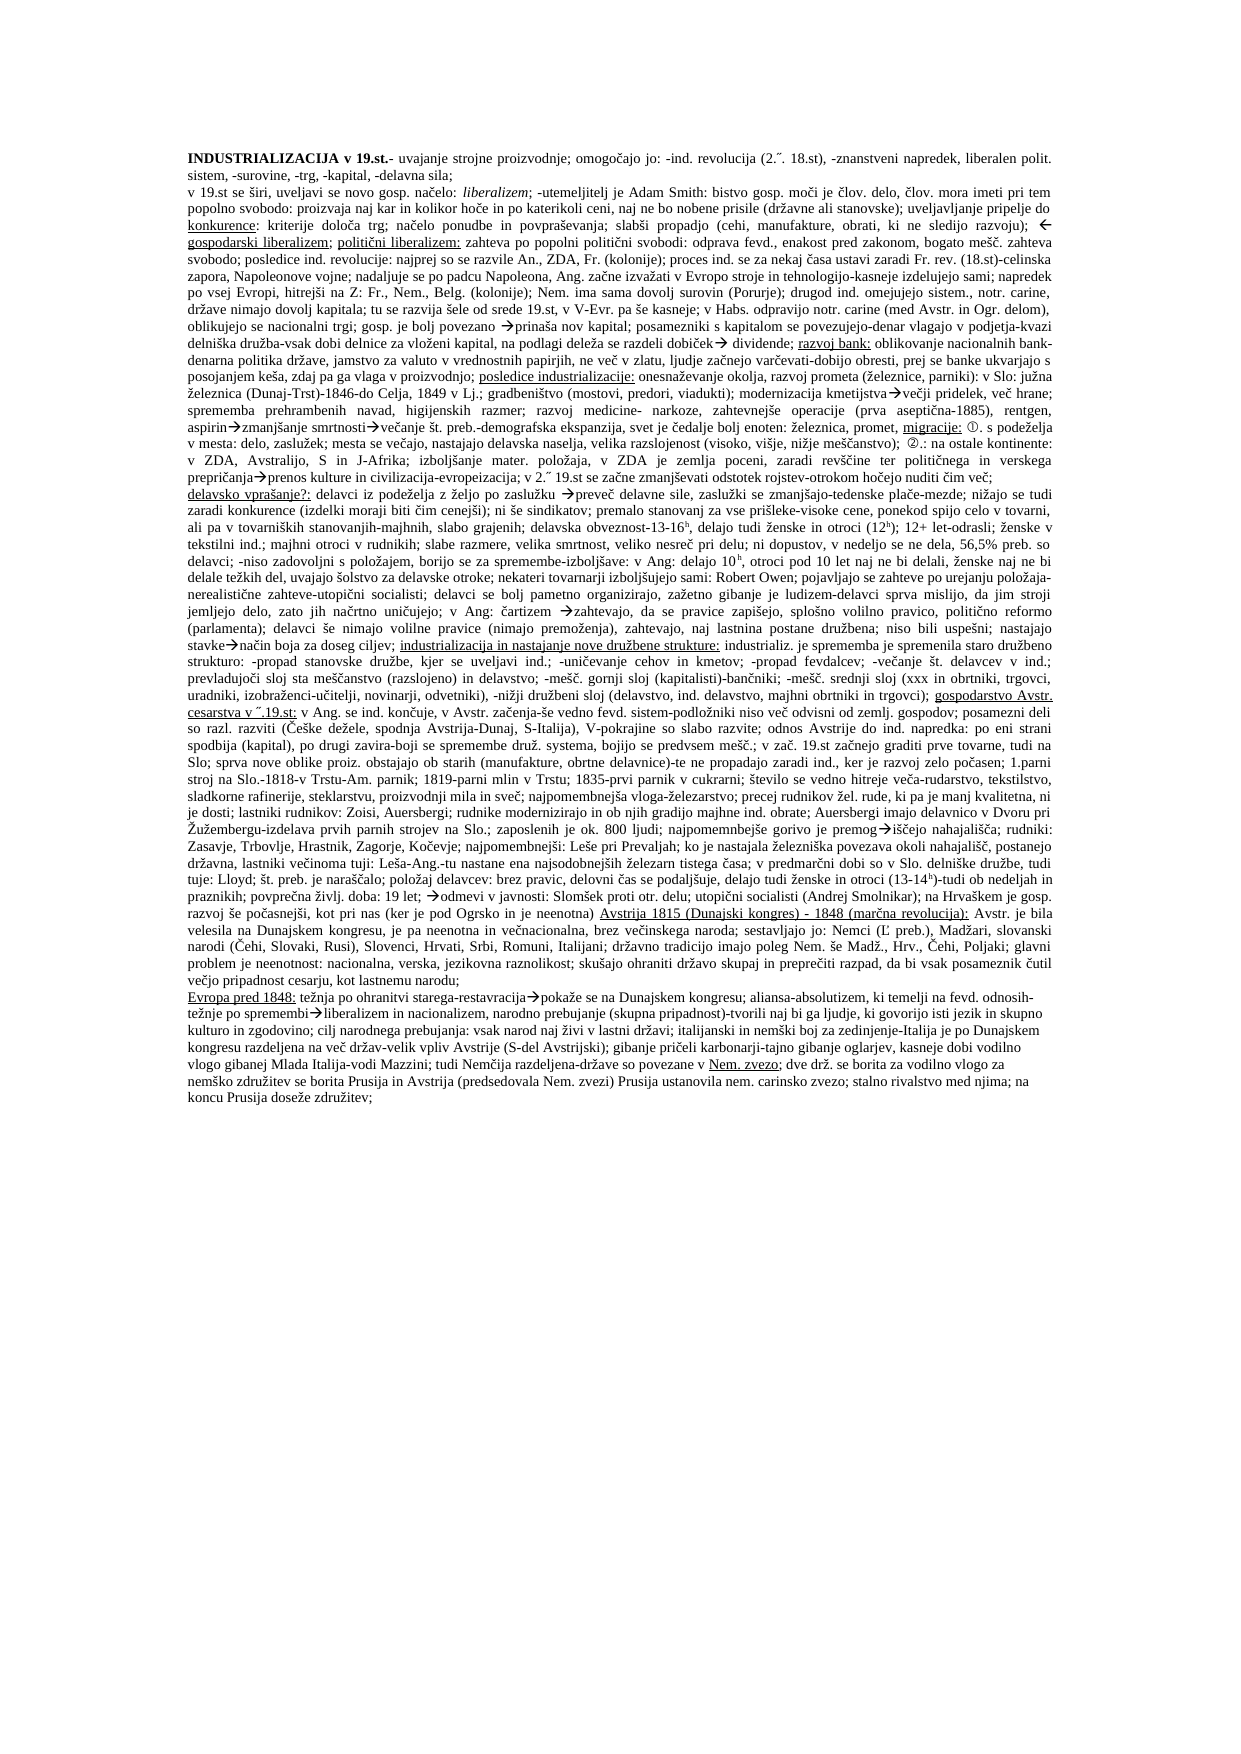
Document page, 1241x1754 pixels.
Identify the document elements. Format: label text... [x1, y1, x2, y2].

text v 19.st se širi, uveljavi se novo gosp. načelo: liberalizem; -utemeljitelj je Adam Smith: bistvo gosp. moči je člov. delo, člov. mora imeti pri tem popolno svobodo: proizvaja naj kar in kolikor hoče in po katerikoli ceni, naj ne bo nobene prisile (državne ali stanovske); uveljavljanje pripelje do konkurence: kriterije določa trg; načelo ponudbe in povpraševanja; slabši propadjo (cehi, manufakture, obrati, ki ne sledijo razvoju);  gospodarski liberalizem; politični liberalizem: zahteva po popolni politični svobodi: odprava fevd., enakost pred zakonom, bogato mešč. zahteva svobodo; posledice ind. revolucije: najprej so se razvile An., ZDA, Fr. (kolonije); proces ind. se za nekaj časa ustavi zaradi Fr. rev. (18.st)-celinska zapora, Napoleonove vojne; nadaljuje se po padcu Napoleona, Ang. začne izvažati v Evropo stroje in tehnologijo-kasneje izdelujejo sami; napredek po vsej Evropi, hitrejši na Z: Fr., Nem., Belg. (kolonije); Nem. ima sama dovolj surovin (Porurje); drugod ind. omejujejo sistem., notr. carine, države nimajo dovolj kapitala; tu se razvija šele od srede 19.st, v V-Evr. pa še kasneje; v Habs. odpravijo notr. carine (med Avstr. in Ogr. delom), oblikujejo se nacionalni trgi; gosp. je bolj povezano prinaša nov kapital; posamezniki s kapitalom se povezujejo-denar vlagajo v podjetja-kvazi delniška družba-vsak dobi delnice za vloženi kapital, na podlagi deleža se razdeli dobiček dividende; razvoj bank: oblikovanje nacionalnih bank-denarna politika države, jamstvo za valuto v vrednostnih papirjih, ne več v zlatu, ljudje začnejo varčevati-dobijo obresti, prej se banke ukvarjajo s posojanjem keša, zdaj pa ga vlaga v proizvodnjo; posledice industrializacije: onesnaževanje okolja, razvoj prometa (železnice, parniki): v Slo: južna železnica (Dunaj-Trst)-1846-do Celja, 1849 v Lj.; gradbeništvo (mostovi, predori, viadukti); modernizacija kmetijstvavečji pridelek, več hrane; sprememba prehrambenih navad, higijenskih razmer; razvoj medicine- narkoze, zahtevnejše operacije (prva aseptična-1885), rentgen, aspirinzmanjšanje smrtnostivečanje št. preb.-demografska ekspanzija, svet je čedalje bolj enoten: železnica, promet, migracije: . s podeželja v mesta: delo, zaslužek; mesta se večajo, nastajajo delavska naselja, velika razslojenost (visoko, višje, nižje meščanstvo); .: na ostale kontinente: v ZDA, Avstralijo, S in J-Afrika; izboljšanje mater. položaja, v ZDA je zemlja poceni, zaradi revščine ter političnega in verskega prepričanjaprenos kulture in civilizacija-evropeizacija; v 2.˝ 19.st se začne zmanjševati odstotek rojstev-otrokom hočejo nuditi čim več; [187, 183, 1053, 485]
text Evropa pred 1848: težnja po ohranitvi starega-restavracijapokaže se na Dunajskem kongresu; aliansa-absolutizem, ki temelji na fevd. odnosih-težnje po spremembiliberalizem in nacionalizem, narodno prebujanje (skupna pripadnost)-tvorili naj bi ga ljudje, ki govorijo isti jezik in skupno kulturo in zgodovino; cilj narodnega prebujanja: vsak narod naj živi v lastni državi; italijanski in nemški boj za zedinjenje-Italija je po Dunajskem kongresu razdeljena na več držav-velik vpliv Avstrije (S-del Avstrijski); gibanje pričeli karbonarji-tajno gibanje oglarjev, kasneje dobi vodilno vlogo gibanej Mlada Italija-vodi Mazzini; tudi Nemčija razdeljena-države so povezane v Nem. zvezo; dve drž. se borita za vodilno vlogo za nemško združitev se borita Prusija in Avstrija (predsedovala Nem. zvezi) Prusija ustanovila nem. carinsko zvezo; stalno rivalstvo med njima; na koncu Prusija doseže združitev; [187, 988, 1053, 1106]
text INDUSTRIALIZACIJA v 19.st.- uvajanje strojne proizvodnje; omogočajo jo: -ind. revolucija (2.˝. 18.st), -znanstveni napredek, liberalen polit. sistem, -surovine, -trg, -kapital, -delavna sila; [187, 150, 1053, 183]
text delavsko vprašanje?: delavci iz podeželja z željo po zaslužku preveč delavne sile, zaslužki se zmanjšajo-tedenske plače-mezde; nižajo se tudi zaradi konkurence (izdelki moraji biti čim cenejši); ni še sindikatov; premalo stanovanj za vse prišleke-visoke cene, ponekod spijo celo v tovarni, ali pa v tovarniških stanovanjih-majhnih, slabo grajenih; delavska obveznost-13-16h, delajo tudi ženske in otroci (12h); 12+ let-odrasli; ženske v tekstilni ind.; majhni otroci v rudnikih; slabe razmere, velika smrtnost, veliko nesreč pri delu; ni dopustov, v nedeljo se ne dela, 56,5% preb. so delavci; -niso zadovoljni s položajem, borijo se za spremembe-izboljšave: v Ang: delajo 10h, otroci pod 10 let naj ne bi delali, ženske naj ne bi delale težkih del, uvajajo šolstvo za delavske otroke; nekateri tovarnarji izboljšujejo sami: Robert Owen; pojavljajo se zahteve po urejanju položaja-nerealistične zahteve-utopični socialisti; delavci se bolj pametno organizirajo, zažetno gibanje je ludizem-delavci sprva mislijo, da jim stroji jemljejo delo, zato jih načrtno uničujejo; v Ang: čartizem zahtevajo, da se pravice zapišejo, splošno volilno pravico, politično reformo (parlamenta); delavci še nimajo volilne pravice (nimajo premoženja), zahtevajo, naj lastnina postane družbena; niso bili uspešni; nastajajo stavkenačin boja za doseg ciljev; industrializacija in nastajanje nove družbene strukture: industrializ. je sprememba je spremenila staro družbeno strukturo: -propad stanovske družbe, kjer se uveljavi ind.; -uničevanje cehov in kmetov; -propad fevdalcev; -večanje št. delavcev v ind.; prevladujoči sloj sta meščanstvo (razslojeno) in delavstvo; -mešč. gornji sloj (kapitalisti)-bančniki; -mešč. srednji sloj (xxx in obrtniki, trgovci, uradniki, izobraženci-učitelji, novinarji, odvetniki), -nižji družbeni sloj (delavstvo, ind. delavstvo, majhni obrtniki in trgovci); gospodarstvo Avstr. cesarstva v ˝.19.st: v Ang. se ind. končuje, v Avstr. začenja-še vedno fevd. sistem-podložniki niso več odvisni od zemlj. gospodov; posamezni deli so razl. razviti (Češke dežele, spodnja Avstrija-Dunaj, S-Italija), V-pokrajine so slabo razvite; odnos Avstrije do ind. napredka: po eni strani spodbija (kapital), po drugi zavira-boji se spremembe druž. systema, bojijo se predvsem mešč.; v zač. 19.st začnejo graditi prve tovarne, tudi na Slo; sprva nove oblike proiz. obstajajo ob starih (manufakture, obrtne delavnice)-te ne propadajo zaradi ind., ker je razvoj zelo počasen; 1.parni stroj na Slo.-1818-v Trstu-Am. parnik; 1819-parni mlin v Trstu; 1835-prvi parnik v cukrarni; število se vedno hitreje veča-rudarstvo, tekstilstvo, sladkorne rafinerije, steklarstvu, proizvodnji mila in sveč; najpomembnejša vloga-železarstvo; precej rudnikov žel. rude, ki pa je manj kvalitetna, ni je dosti; lastniki rudnikov: Zoisi, Auersbergi; rudnike modernizirajo in ob njih gradijo majhne ind. obrate; Auersbergi imajo delavnico v Dvoru pri Žužembergu-izdelava prvih parnih strojev na Slo.; zaposlenih je ok. 800 ljudi; najpomemnbejše gorivo je premogiščejo nahajališča; rudniki: Zasavje, Trbovlje, Hrastnik, Zagorje, Kočevje; najpomembnejši: Leše pri Prevaljah; ko je nastajala železniška povezava okoli nahajališč, postanejo državna, lastniki večinoma tuji: Leša-Ang.-tu nastane ena najsodobnejših železarn tistega časa; v predmarčni dobi so v Slo. delniške družbe, tudi tuje: Lloyd; št. preb. je naraščalo; položaj delavcev: brez pravic, delovni čas se podaljšuje, delajo tudi ženske in otroci (13-14h)-tudi ob nedeljah in praznikih; povprečna življ. doba: 19 let; odmevi v javnosti: Slomšek proti otr. delu; utopični socialisti (Andrej Smolnikar); na Hrvaškem je gosp. razvoj še počasnejši, kot pri nas (ker je pod Ogrsko in je neenotna) Avstrija 1815 (Dunajski kongres) - 1848 (marčna revolucija): Avstr. je bila velesila na Dunajskem kongresu, je pa neenotna in večnacionalna, brez večinskega naroda; sestavljajo jo: Nemci (Ľ preb.), Madžari, slovanski narodi (Čehi, Slovaki, Rusi), Slovenci, Hrvati, Srbi, Romuni, Italijani; državno tradicijo imajo poleg Nem. še Madž., Hrv., Čehi, Poljaki; glavni problem je neenotnost: nacionalna, verska, jezikovna raznolikost; skušajo ohraniti državo skupaj in preprečiti razpad, da bi vsak posameznik čutil večjo pripadnost cesarju, kot lastnemu narodu; [187, 485, 1053, 988]
